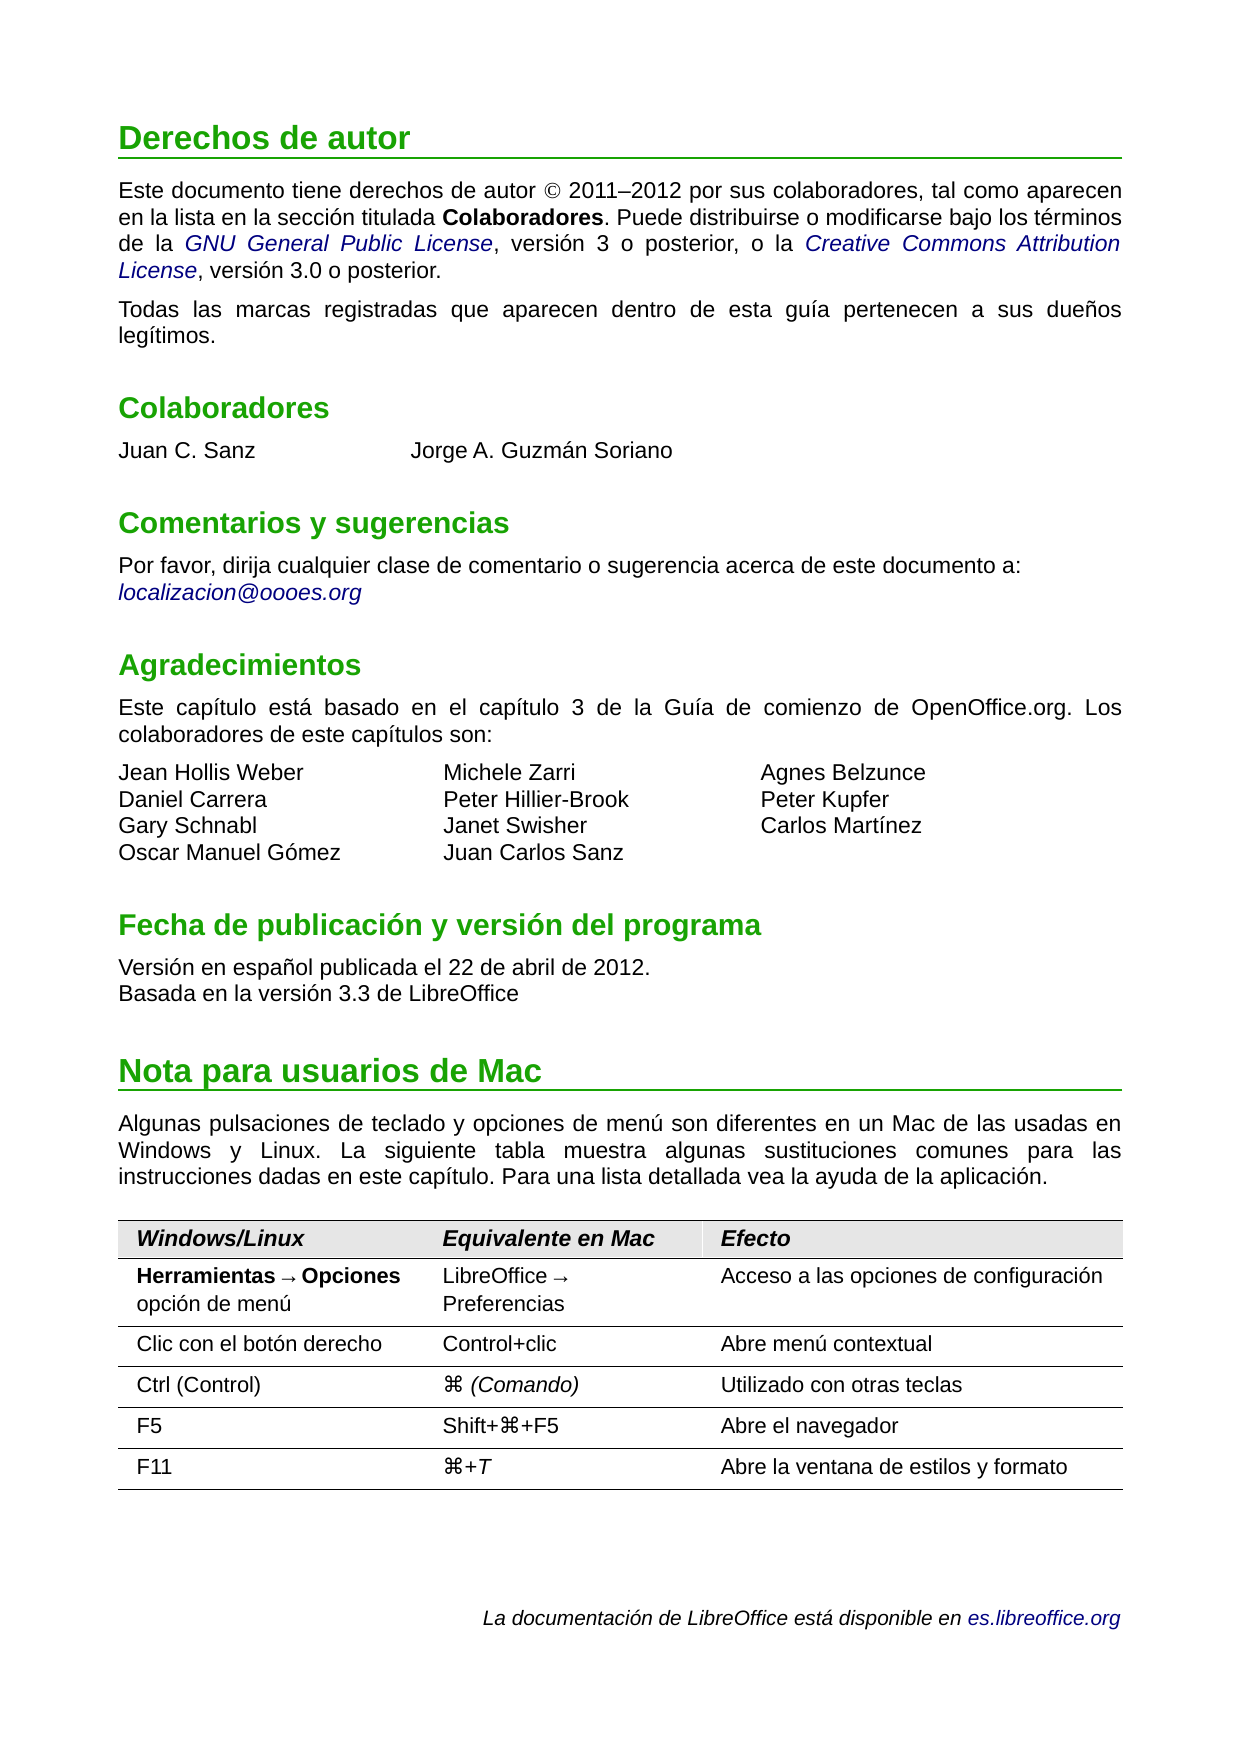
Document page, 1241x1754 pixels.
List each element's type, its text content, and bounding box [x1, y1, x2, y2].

table_cell Utilizado con otras teclas [703, 1367, 1123, 1407]
table_cell Abre menú contextual [703, 1327, 1123, 1366]
table_header Efecto [703, 1221, 1123, 1257]
table_cell F11 [118, 1449, 424, 1489]
text Agradecimientos [118, 647, 1122, 682]
text Todas las marcas registradas que aparecen dentro de esta guía pertenecen a sus dueños legítimos. [118, 296, 1122, 348]
text Algunas pulsaciones de teclado y opciones de menú son diferentes en un Mac de las usadas en Windows y Linux. La siguiente tabla muestra algunas sustituciones comunes para las instrucciones dadas en este capítulo. Para una lista detallada vea la ayuda de la aplicación. [118, 1110, 1122, 1189]
text Fecha de publicación y versión del programa [118, 907, 1122, 941]
subtitle Nota para usuarios de Mac [118, 1051, 1122, 1089]
text Juan C. Sanz Jorge A. Guzmán Soriano [118, 437, 1122, 463]
table_cell z (Comando) [424, 1367, 702, 1407]
text Jean Hollis Weber Michele Zarri Agnes Belzunce Daniel Carrera Peter Hillier-Brook Peter Kupfer Gary Schnabl Janet Swisher Carlos Martínez Oscar Manuel Gómez Juan Carlos Sanz [118, 759, 1122, 865]
table_cell Clic con el botón derecho [118, 1327, 424, 1366]
subtitle Derechos de autor [118, 118, 1122, 157]
table_cell Acceso a las opciones de configuración [703, 1259, 1123, 1326]
text Comentarios y sugerencias [118, 506, 1122, 540]
table_cell Ctrl (Control) [118, 1367, 424, 1407]
text Este capítulo está basado en el capítulo 3 de la Guía de comienzo de OpenOffice.org. Los colaboradores de este capítulos son: [118, 694, 1122, 747]
table_header Windows/Linux [118, 1221, 424, 1257]
table_cell Herramientas → Opciones opción de menú [118, 1259, 424, 1326]
table_cell Abre el navegador [703, 1408, 1123, 1448]
table_header Equivalente en Mac [424, 1221, 702, 1257]
table_cell Control+clic [424, 1327, 702, 1366]
table_cell Shift+z+F5 [424, 1408, 702, 1448]
text Versión en español publicada el 22 de abril de 2012. Basada en la versión 3.3 de LibreOffice [118, 954, 1122, 1006]
table_cell LibreOffice → Preferencias [424, 1259, 702, 1326]
text Colaboradores [118, 390, 1122, 425]
text Este documento tiene derechos de autor © 2011–2012 por sus colaboradores, tal como aparecen en la lista en la sección titulada Colaboradores. Puede distribuirse o modificarse bajo los términos de la GNU General Public License, versión 3 o posterior, o la Creative Commons Attribution License, versión 3.0 o posterior. [118, 177, 1122, 283]
text Por favor, dirija cualquier clase de comentario o sugerencia acerca de este documento a: localizacion@oooes.org [118, 552, 1122, 605]
table_cell z+T [424, 1449, 702, 1489]
table_cell F5 [118, 1408, 424, 1448]
table_cell Abre la ventana de estilos y formato [703, 1449, 1123, 1489]
